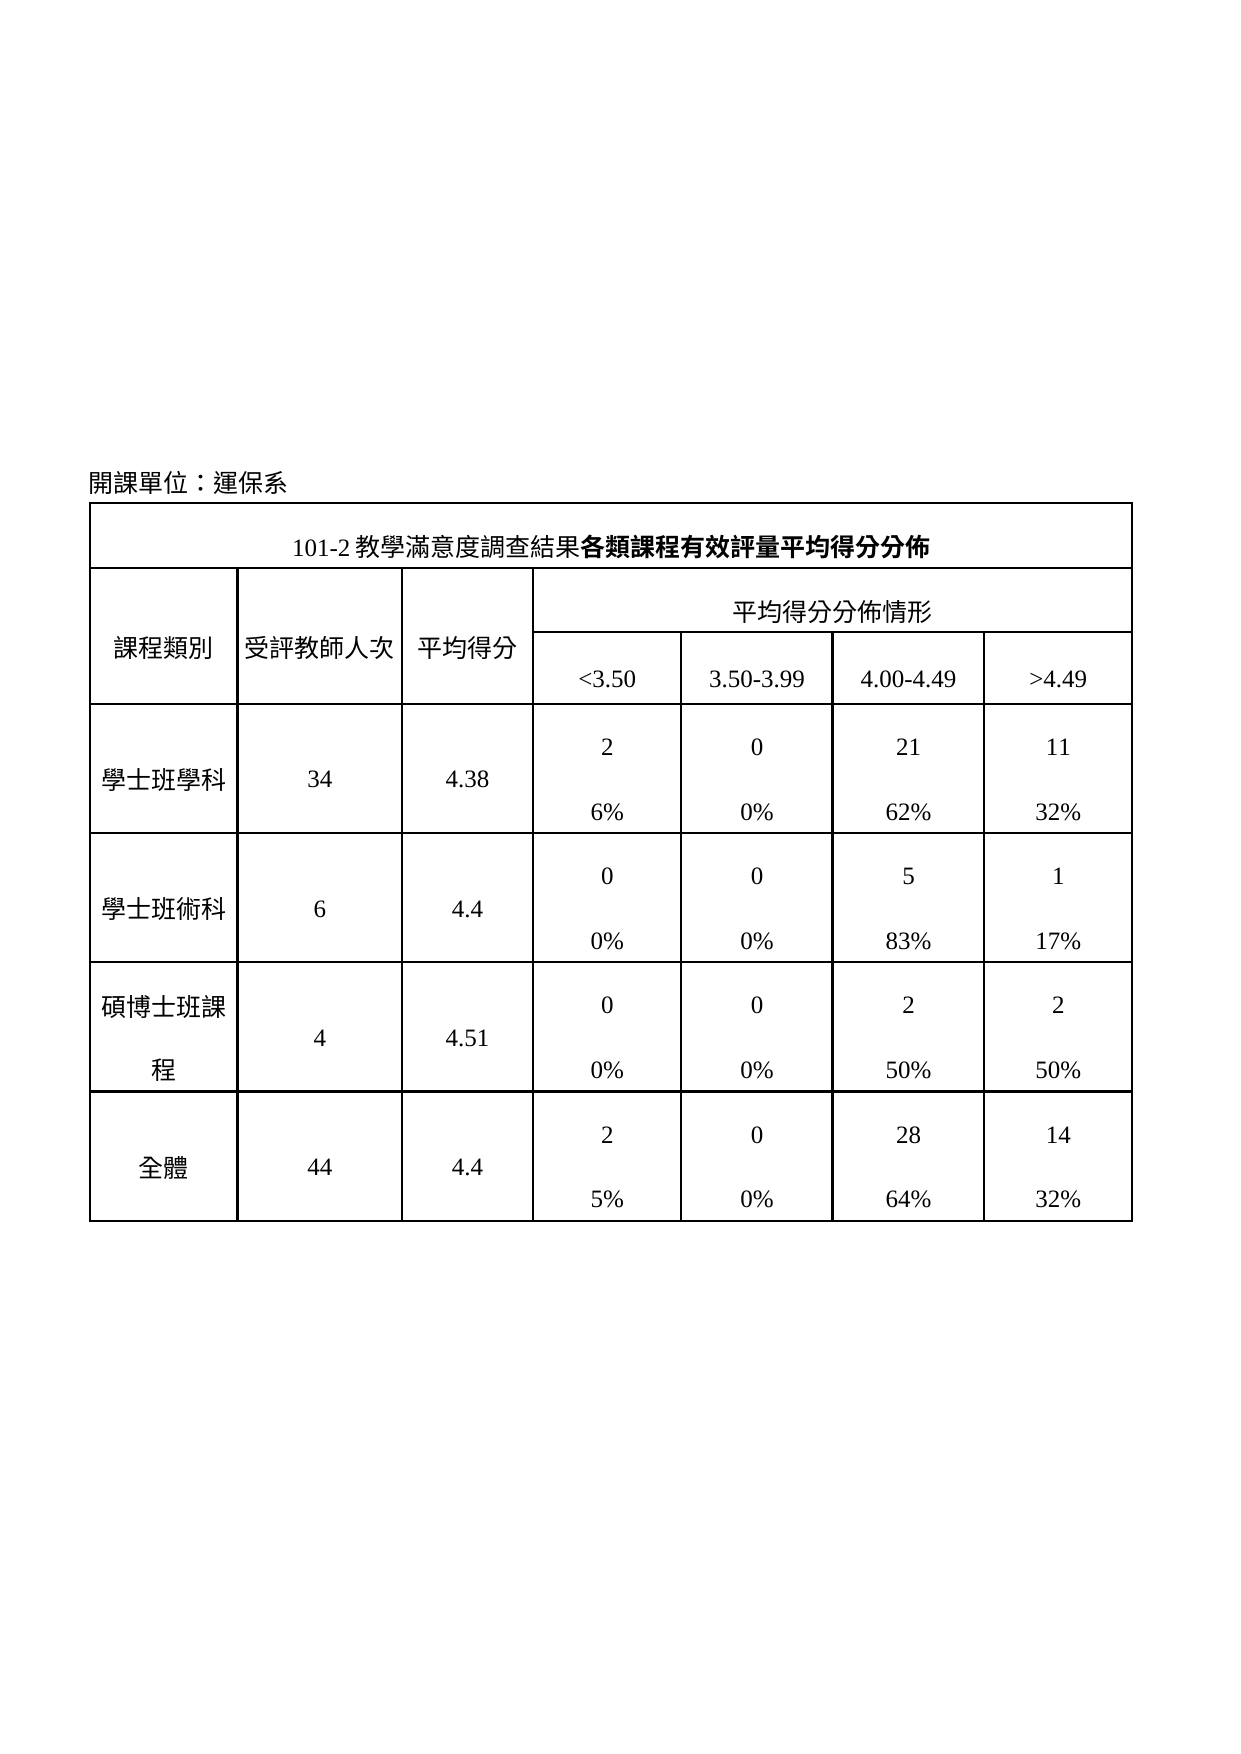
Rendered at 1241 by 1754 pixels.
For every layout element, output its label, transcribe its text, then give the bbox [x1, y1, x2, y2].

table_cell 學士班學科 [91, 705, 236, 832]
table_cell 4.00-4.49 [834, 633, 983, 703]
table_cell 0% [534, 897, 680, 961]
table_cell 1 [985, 834, 1131, 897]
table_cell 5 [834, 834, 983, 897]
table_cell 碩博士班課程 [91, 963, 236, 1090]
table_cell 受評教師人次 [239, 569, 401, 703]
table_cell 28 [834, 1093, 983, 1155]
table_cell 0% [534, 1026, 680, 1090]
table_cell 0% [682, 768, 831, 832]
table_cell >4.49 [985, 633, 1131, 703]
table_cell 4.4 [403, 834, 532, 961]
table_cell 17% [985, 897, 1131, 961]
table_cell 4.51 [403, 963, 532, 1090]
table_cell 3.50-3.99 [682, 633, 831, 703]
table_cell 2 [534, 1093, 680, 1155]
table_cell 全體 [91, 1093, 236, 1219]
table_cell 62% [834, 768, 983, 832]
table_cell 平均得分分佈情形 [534, 569, 1131, 631]
table_cell 21 [834, 705, 983, 767]
table_cell 0 [682, 705, 831, 767]
table_cell 0 [534, 963, 680, 1026]
table_cell 50% [985, 1026, 1131, 1090]
table_cell 11 [985, 705, 1131, 767]
table_cell 34 [239, 705, 401, 832]
table_cell 課程類別 [91, 569, 236, 703]
table_header 101-2教學滿意度調查結果各類課程有效評量平均得分分佈 [91, 504, 1131, 567]
table_cell 0 [682, 834, 831, 897]
table_cell 2 [534, 705, 680, 767]
table_cell 5% [534, 1155, 680, 1219]
table_cell 6 [239, 834, 401, 961]
table_cell 6% [534, 768, 680, 832]
table_cell 32% [985, 768, 1131, 832]
table_cell 4.38 [403, 705, 532, 832]
table_cell 0% [682, 1026, 831, 1090]
table_cell 0 [534, 834, 680, 897]
table_cell 2 [985, 963, 1131, 1026]
table_cell 0% [682, 897, 831, 961]
table_cell 83% [834, 897, 983, 961]
table_cell 50% [834, 1026, 983, 1090]
table_cell <3.50 [534, 633, 680, 703]
table_cell 2 [834, 963, 983, 1026]
table_cell 0 [682, 963, 831, 1026]
table_cell 平均得分 [403, 569, 532, 703]
table_cell 32% [985, 1155, 1131, 1219]
table_cell 學士班術科 [91, 834, 236, 961]
table_cell 0 [682, 1093, 831, 1155]
table_cell 0% [682, 1155, 831, 1219]
table_cell 44 [239, 1093, 401, 1219]
table_cell 4 [239, 963, 401, 1090]
text 開課單位：運保系 [89, 439, 1152, 502]
table_cell 64% [834, 1155, 983, 1219]
table_cell 14 [985, 1093, 1131, 1155]
table_cell 4.4 [403, 1093, 532, 1219]
